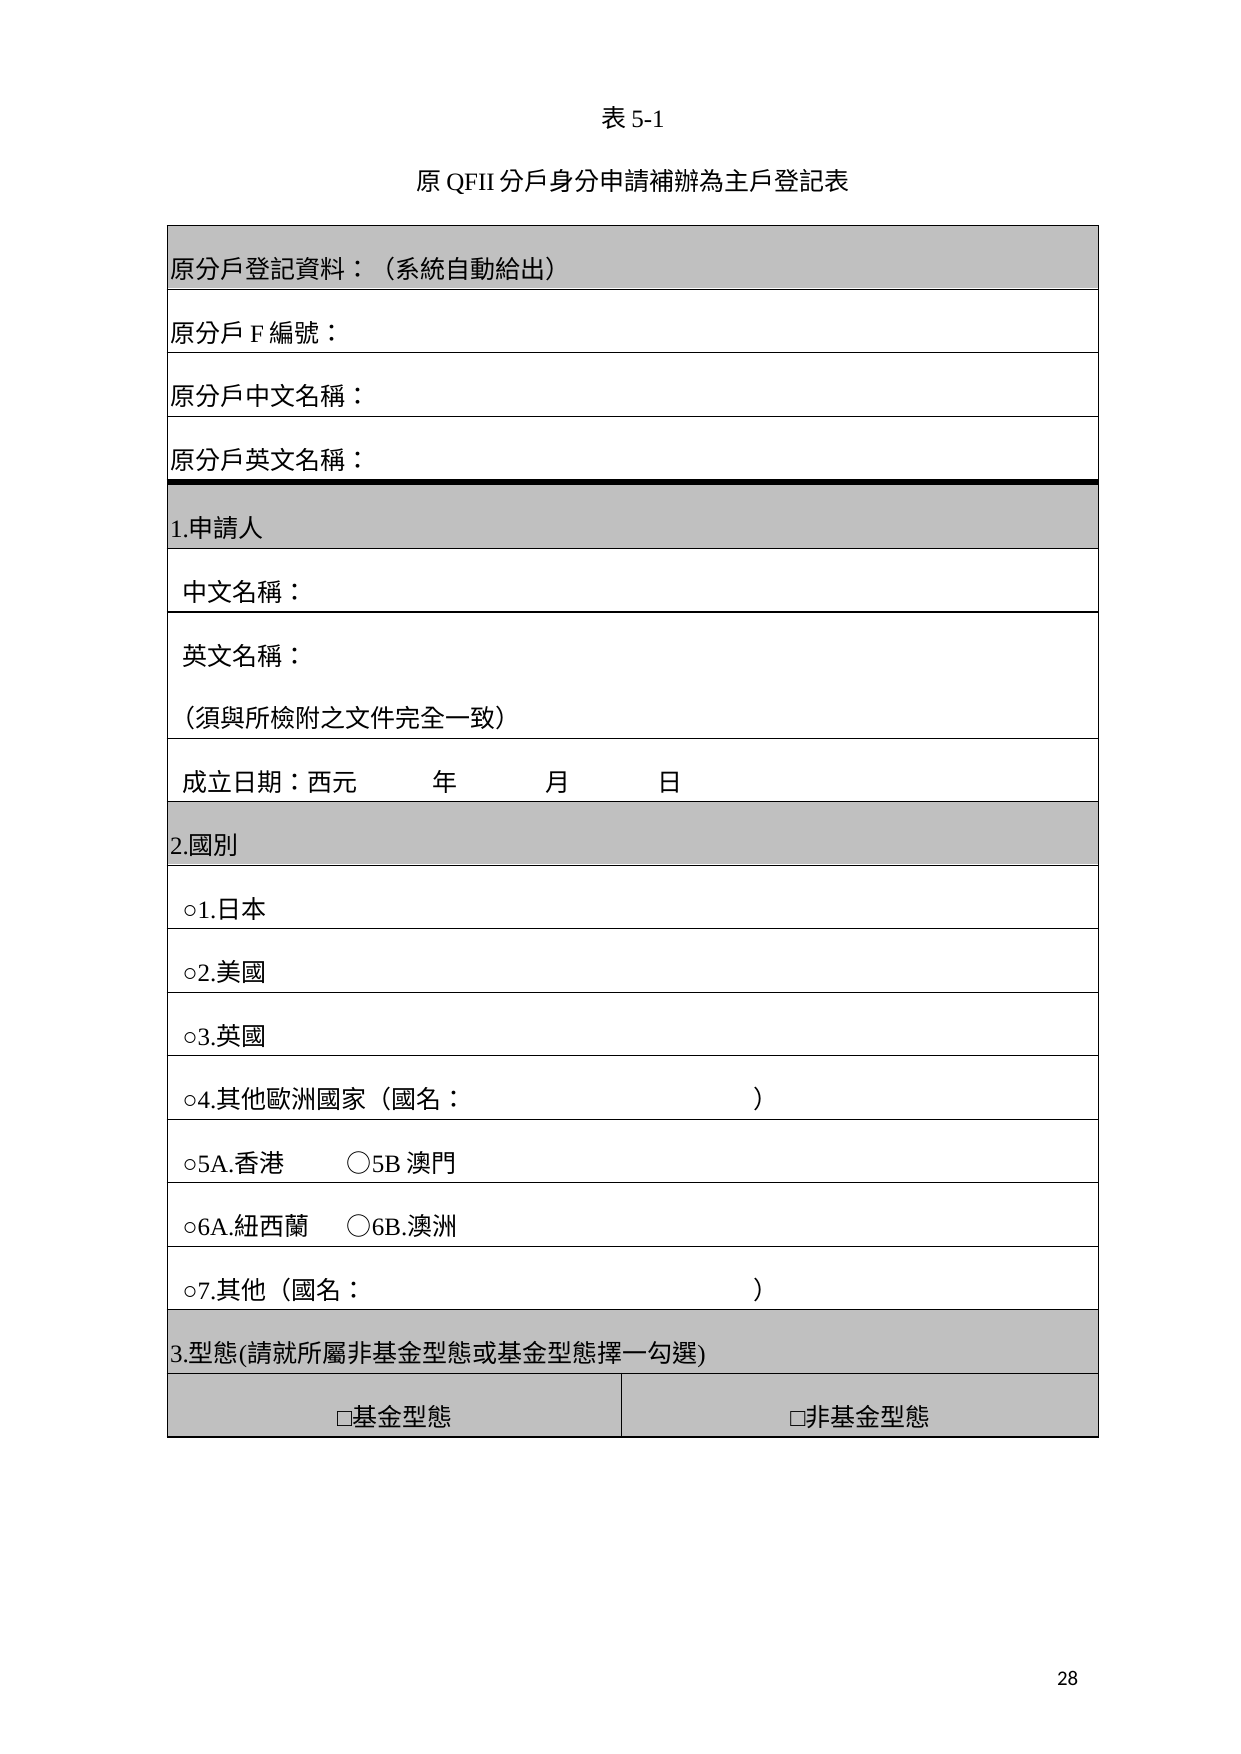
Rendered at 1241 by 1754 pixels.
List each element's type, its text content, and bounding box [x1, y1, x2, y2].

table_cell ○7.其他（國名： ） [168, 1247, 1098, 1309]
table_cell 原分戶英文名稱： [168, 417, 1098, 479]
text 原QFII分戶身分申請補辦為主戶登記表 [187, 137, 1078, 200]
text 表5-1 [187, 75, 1078, 137]
table_cell □非基金型態 [622, 1374, 1098, 1436]
table_cell 原分戶中文名稱： [168, 353, 1098, 416]
table_cell ○5A.香港 ○5B澳門 [168, 1120, 1098, 1182]
table_cell ○3.英國 [168, 993, 1098, 1055]
table_cell 3.型態(請就所屬非基金型態或基金型態擇一勾選) [168, 1310, 1098, 1373]
table_cell ○4.其他歐洲國家（國名： ） [168, 1056, 1098, 1119]
table_cell 1.申請人 [168, 485, 1098, 548]
table_cell 成立日期：西元 年 月 日 [168, 739, 1098, 801]
table_header 原分戶登記資料：（系統自動給出） [168, 226, 1098, 288]
table_cell ○2.美國 [168, 929, 1098, 992]
table_cell □基金型態 [168, 1374, 621, 1436]
table_cell 原分戶F編號： [168, 290, 1098, 352]
table_cell ○1.日本 [168, 866, 1098, 928]
table_cell 中文名稱： [168, 549, 1098, 611]
table_cell 英文名稱： （須與所檢附之文件完全一致） [168, 613, 1098, 737]
table_cell 2.國別 [168, 802, 1098, 864]
table_cell ○6A.紐西蘭 ○6B.澳洲 [168, 1183, 1098, 1246]
